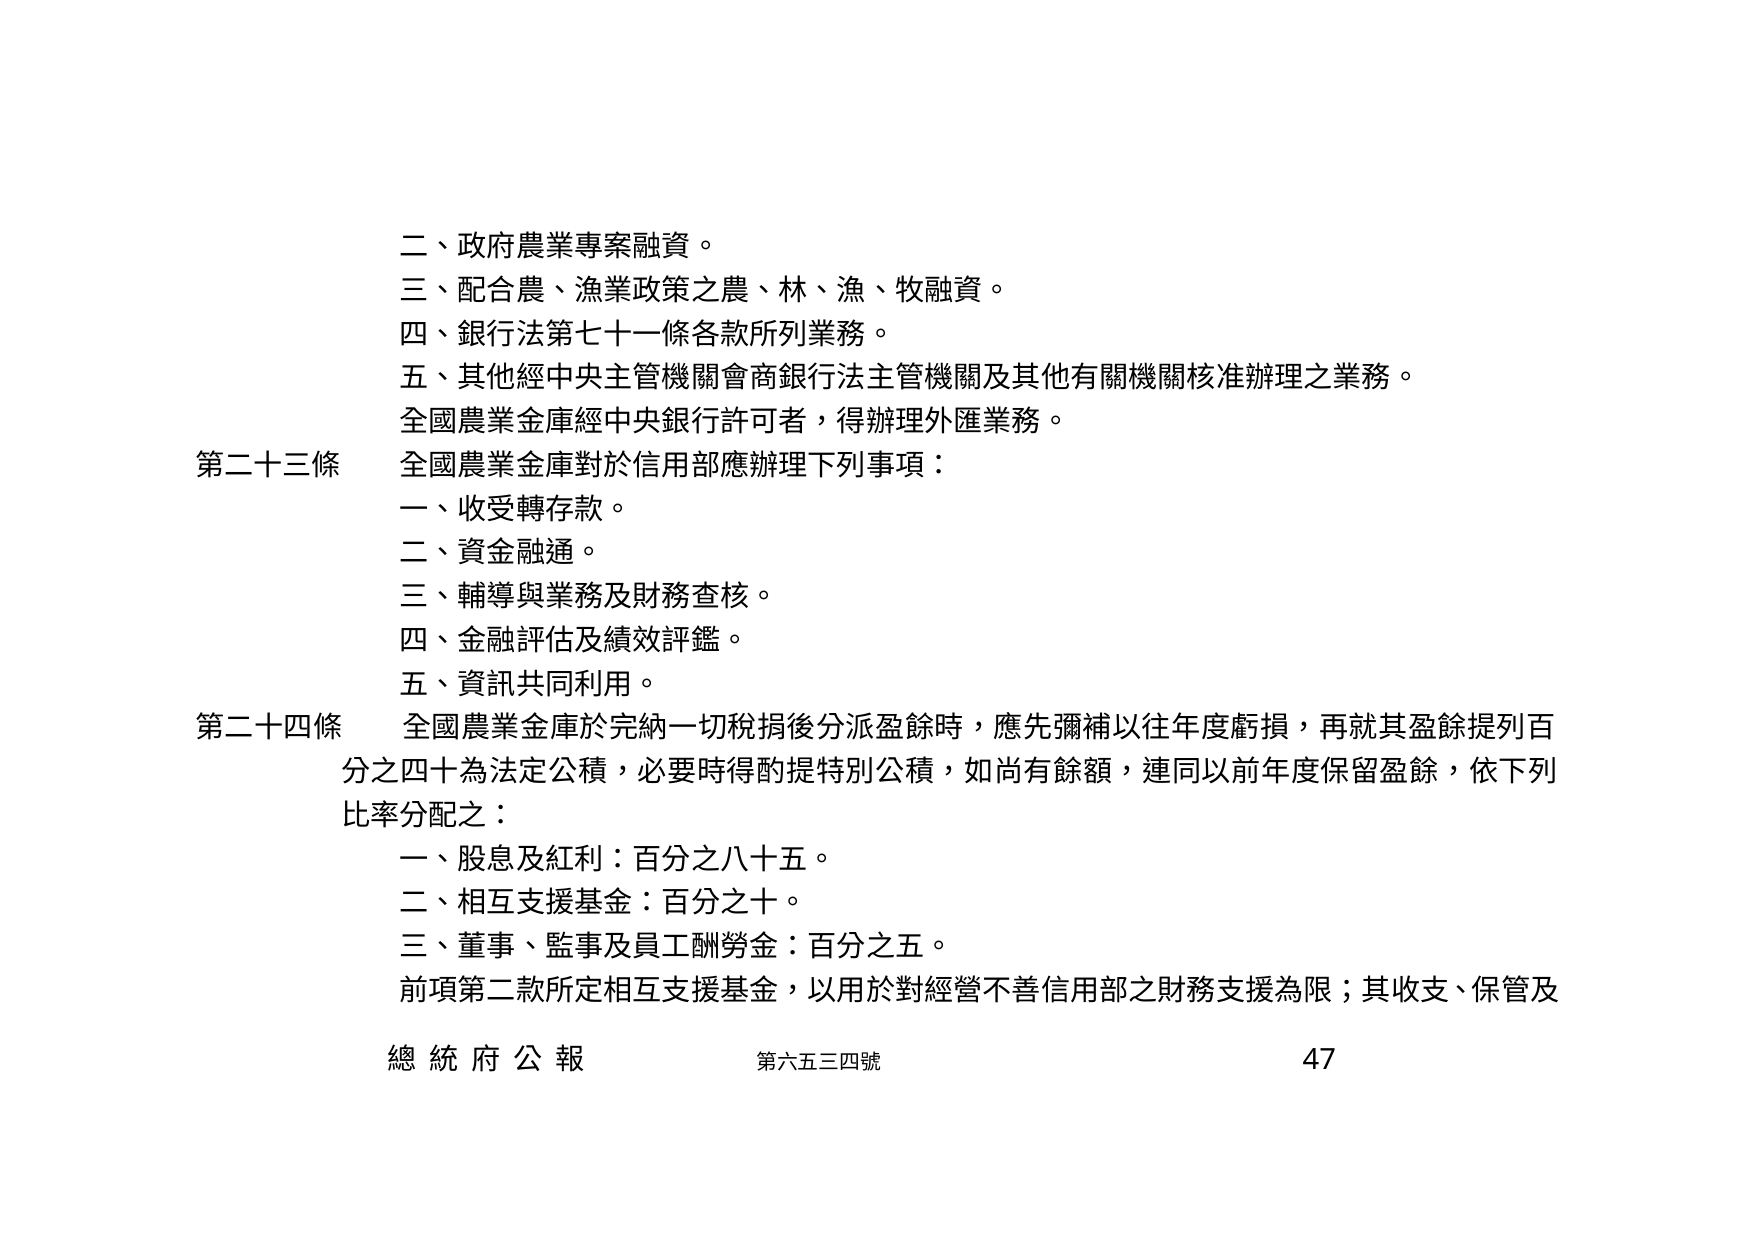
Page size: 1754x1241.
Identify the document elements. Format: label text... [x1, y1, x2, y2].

text 三、配合農、漁業政策之農、林、漁、牧融資。 [399, 265, 1559, 309]
text 五、其他經中央主管機關會商銀行法主管機關及其他有關機關核准辦理之業務。 [399, 353, 1559, 397]
text 五、資訊共同利用。 [399, 659, 1559, 703]
text 三、輔導與業務及財務查核。 [399, 572, 1559, 615]
text 二、政府農業專案融資。 [399, 222, 1559, 265]
text 第二十三條 全國農業金庫對於信用部應辦理下列事項： [195, 440, 1559, 484]
text 四、銀行法第七十一條各款所列業務。 [399, 309, 1559, 353]
text 三、董事、監事及員工酬勞金：百分之五。 [399, 922, 1559, 965]
text 二、資金融通。 [399, 528, 1559, 572]
text 第二十四條 全國農業金庫於完納一切稅捐後分派盈餘時，應先彌補以往年度虧損，再就其盈餘提列百分之四十為法定公積，必要時得酌提特別公積，如尚有餘額，連同以前年度保留盈餘，依下列比率分配之： [195, 703, 1559, 834]
text 全國農業金庫經中央銀行許可者，得辦理外匯業務。 [341, 397, 1559, 440]
text 二、相互支援基金：百分之十。 [399, 878, 1559, 922]
text 一、收受轉存款。 [399, 484, 1559, 528]
text 前項第二款所定相互支援基金，以用於對經營不善信用部之財務支援為限；其收支、保管及 [341, 965, 1559, 1009]
text 一、股息及紅利：百分之八十五。 [399, 834, 1559, 878]
text 四、金融評估及績效評鑑。 [399, 615, 1559, 659]
